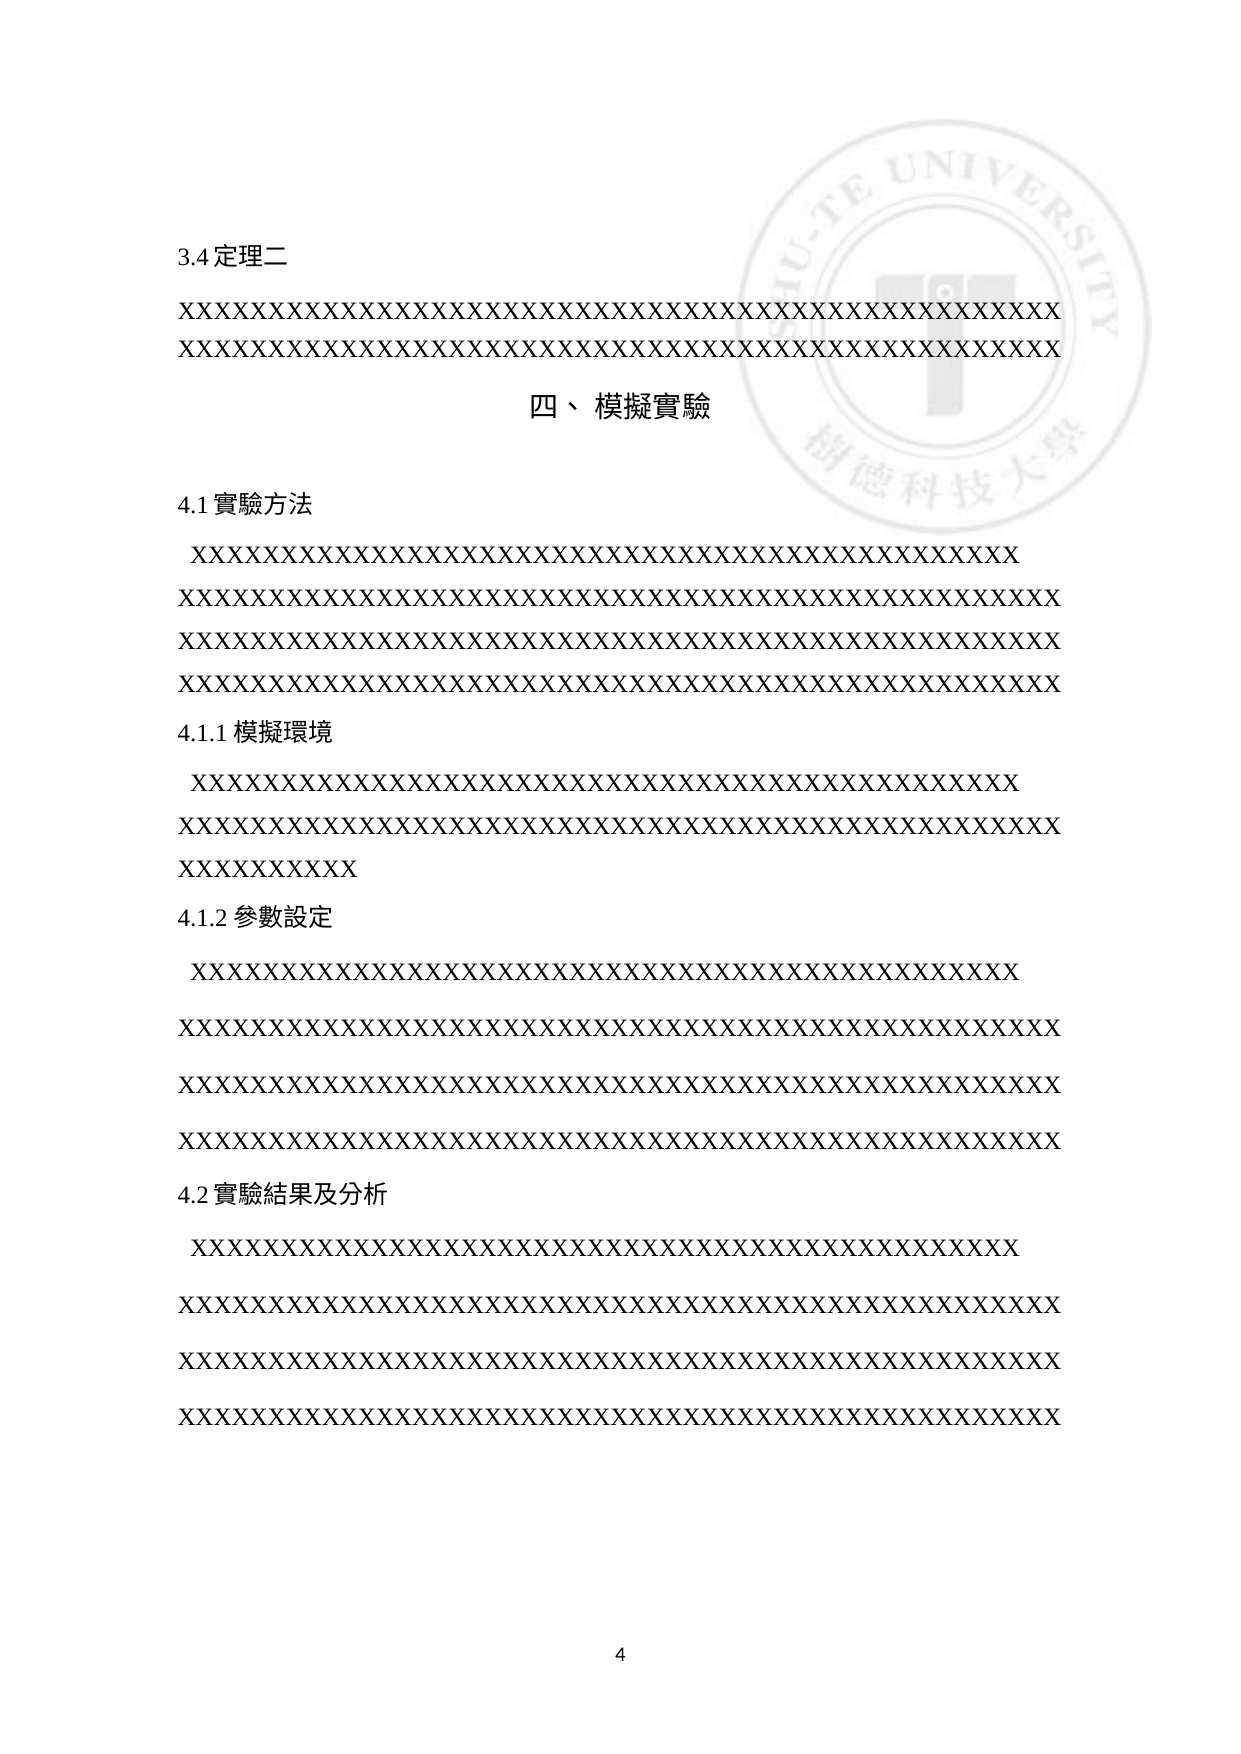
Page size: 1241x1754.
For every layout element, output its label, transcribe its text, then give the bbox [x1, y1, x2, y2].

picture [734, 118, 1152, 536]
subtitle 4.1.1 模擬環境 [177, 712, 1063, 750]
text XXXXXXXXXXXXXXXXXXXXXXXXXXXXXXXXXXXXXXXXXXXXXXXXXXXXXXXXXXXXXXXXXXXXXXXXXXXXXXXXXXXXXXXXXXXXXXXXXX [177, 292, 1063, 367]
text XXXXXXXXXXXXXXXXXXXXXXXXXXXXXXXXXXXXXXXXXXXXXX XXXXXXXXXXXXXXXXXXXXXXXXXXXXXXXXXXXXXXXXXXXXXXXXXXXXXXXXXXX [177, 768, 1063, 883]
subtitle 3.4定理二 [177, 236, 1063, 274]
subtitle 4.2實驗結果及分析 [177, 1173, 1063, 1211]
text XXXXXXXXXXXXXXXXXXXXXXXXXXXXXXXXXXXXXXXXXXXXXX XXXXXXXXXXXXXXXXXXXXXXXXXXXXXXXXXXXXXXXXXXXXXXXXXXXXXXXXXXXXXXXXXXXXXXXXXXXXXXXXXXXXXXXXXXXXXXXXXXXXXXXXXXXXXXXXXXXXXXXXXXXXXXXXXXXXXXXXXXXXXXXXXXX [177, 1229, 1063, 1435]
subtitle 4.1.2 參數設定 [177, 897, 1063, 935]
subtitle 4.1實驗方法 [177, 484, 1063, 522]
subtitle 四、 模擬實驗 [177, 367, 1063, 442]
text XXXXXXXXXXXXXXXXXXXXXXXXXXXXXXXXXXXXXXXXXXXXXX XXXXXXXXXXXXXXXXXXXXXXXXXXXXXXXXXXXXXXXXXXXXXXXXXXXXXXXXXXXXXXXXXXXXXXXXXXXXXXXXXXXXXXXXXXXXXXXXXXXXXXXXXXXXXXXXXXXXXXXXXXXXXXXXXXXXXXXXXXXXXXXXXXX [177, 540, 1063, 698]
text XXXXXXXXXXXXXXXXXXXXXXXXXXXXXXXXXXXXXXXXXXXXXX XXXXXXXXXXXXXXXXXXXXXXXXXXXXXXXXXXXXXXXXXXXXXXXXXXXXXXXXXXXXXXXXXXXXXXXXXXXXXXXXXXXXXXXXXXXXXXXXXXXXXXXXXXXXXXXXXXXXXXXXXXXXXXXXXXXXXXXXXXXXXXXXXXX [177, 953, 1063, 1159]
